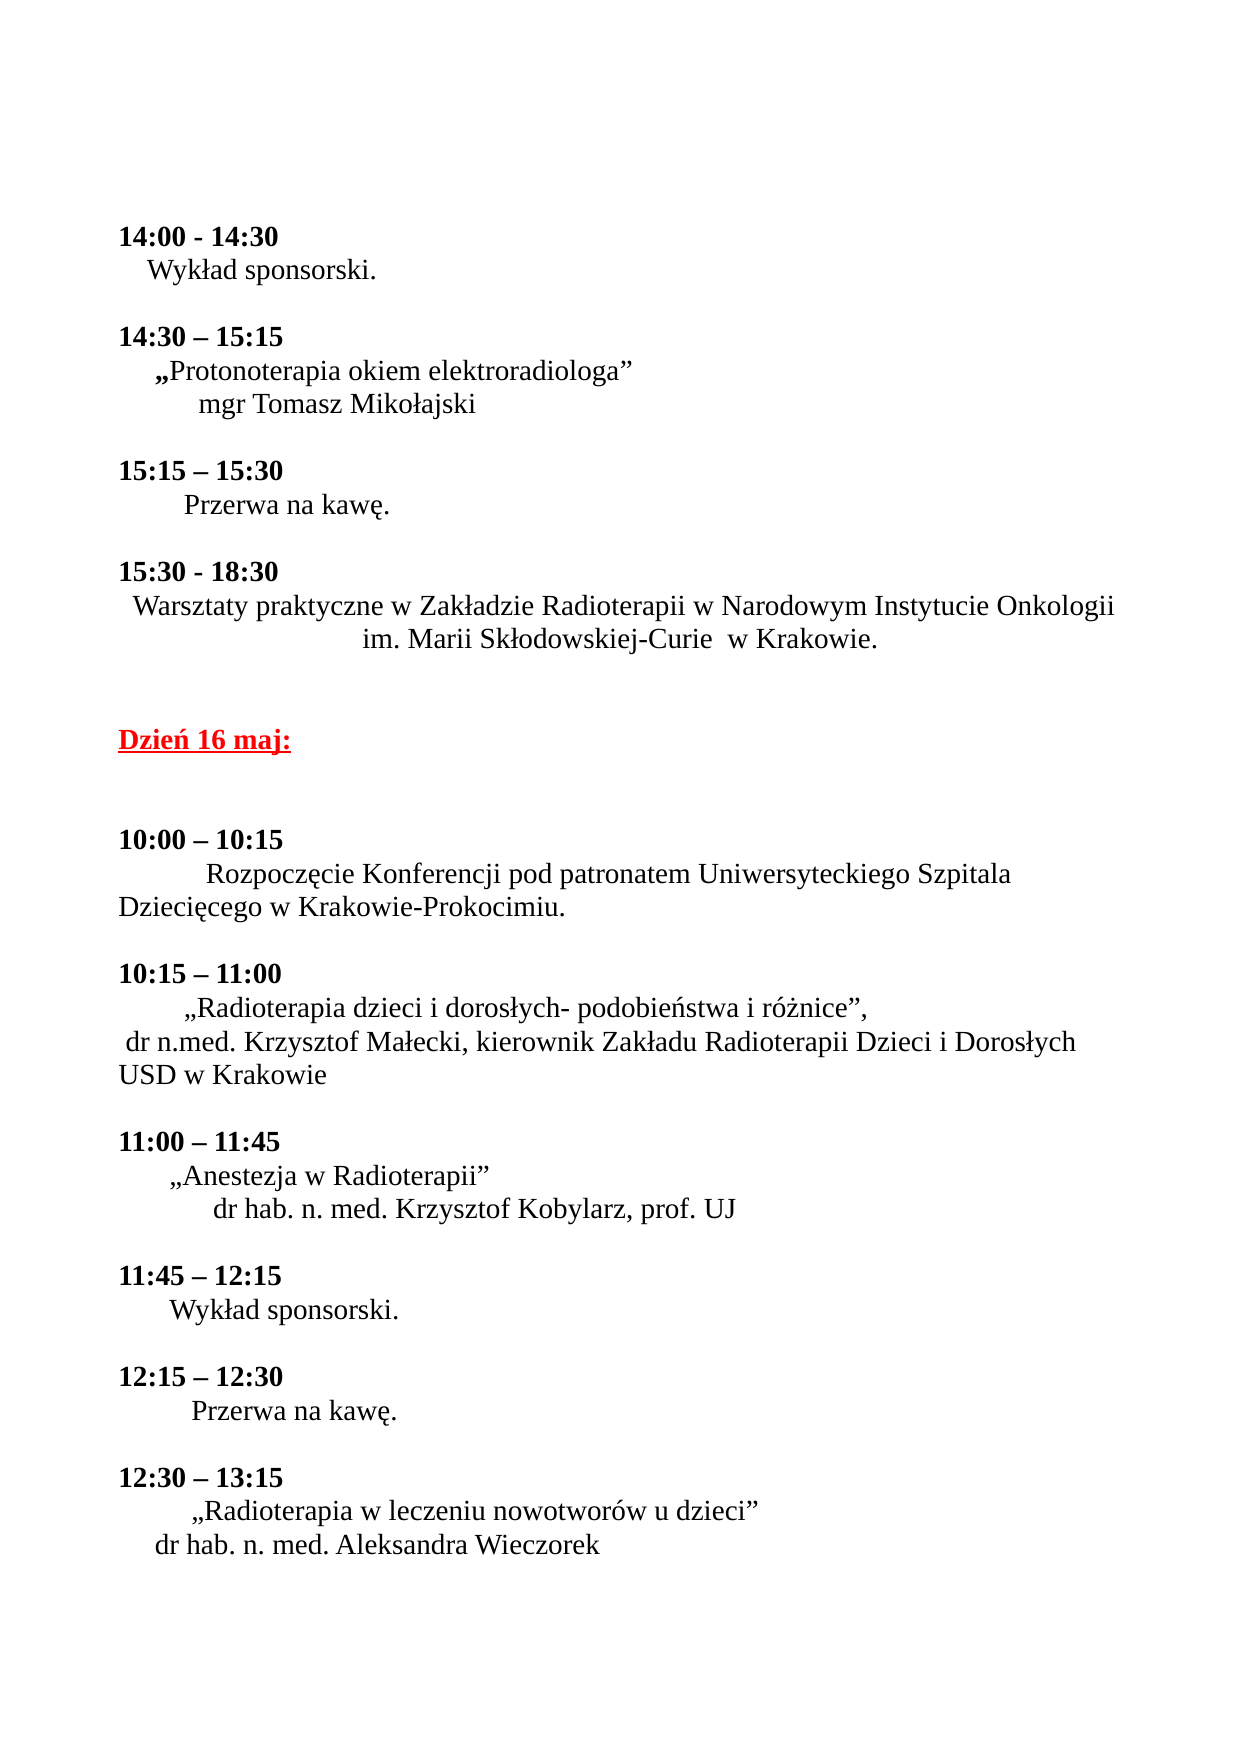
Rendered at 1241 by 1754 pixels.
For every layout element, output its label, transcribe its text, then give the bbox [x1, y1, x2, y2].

text 15:15 – 15:30 [118, 453, 1122, 487]
text mgr Tomasz Mikołajski [118, 386, 1122, 420]
text „Anestezja w Radioterapii” [118, 1158, 1122, 1191]
text 11:00 – 11:45 [118, 1124, 1122, 1158]
text Warsztaty praktyczne w Zakładzie Radioterapii w Narodowym Instytucie Onkologii im. Marii Skłodowskiej-Curie w Krakowie. [118, 588, 1122, 655]
text Przerwa na kawę. [118, 1393, 1122, 1426]
text Rozpoczęcie Konferencji pod patronatem Uniwersyteckiego Szpitala Dziecięcego w Krakowie-Prokocimiu. [118, 856, 1122, 923]
text Przerwa na kawę. [118, 487, 1122, 521]
text 15:30 - 18:30 [118, 554, 1122, 588]
text 12:15 – 12:30 [118, 1359, 1122, 1393]
text Wykład sponsorski. [118, 1292, 1122, 1326]
text dr n.med. Krzysztof Małecki, kierownik Zakładu Radioterapii Dzieci i Dorosłych USD w Krakowie [118, 1024, 1122, 1091]
text „Radioterapia dzieci i dorosłych- podobieństwa i różnice”, [118, 990, 1122, 1024]
text „Radioterapia w leczeniu nowotworów u dzieci” [118, 1493, 1122, 1527]
text 14:00 - 14:30 [118, 219, 1122, 252]
text dr hab. n. med. Aleksandra Wieczorek [118, 1527, 1122, 1560]
text 12:30 – 13:15 [118, 1460, 1122, 1493]
text dr hab. n. med. Krzysztof Kobylarz, prof. UJ [118, 1191, 1122, 1225]
text Dzień 16 maj: [118, 722, 1122, 755]
text 10:15 – 11:00 [118, 957, 1122, 990]
text „Protonoterapia okiem elektroradiologa” [118, 353, 1122, 386]
text 10:00 – 10:15 [118, 822, 1122, 856]
text 11:45 – 12:15 [118, 1258, 1122, 1292]
text Wykład sponsorski. [118, 252, 1122, 286]
text 14:30 – 15:15 [118, 319, 1122, 353]
